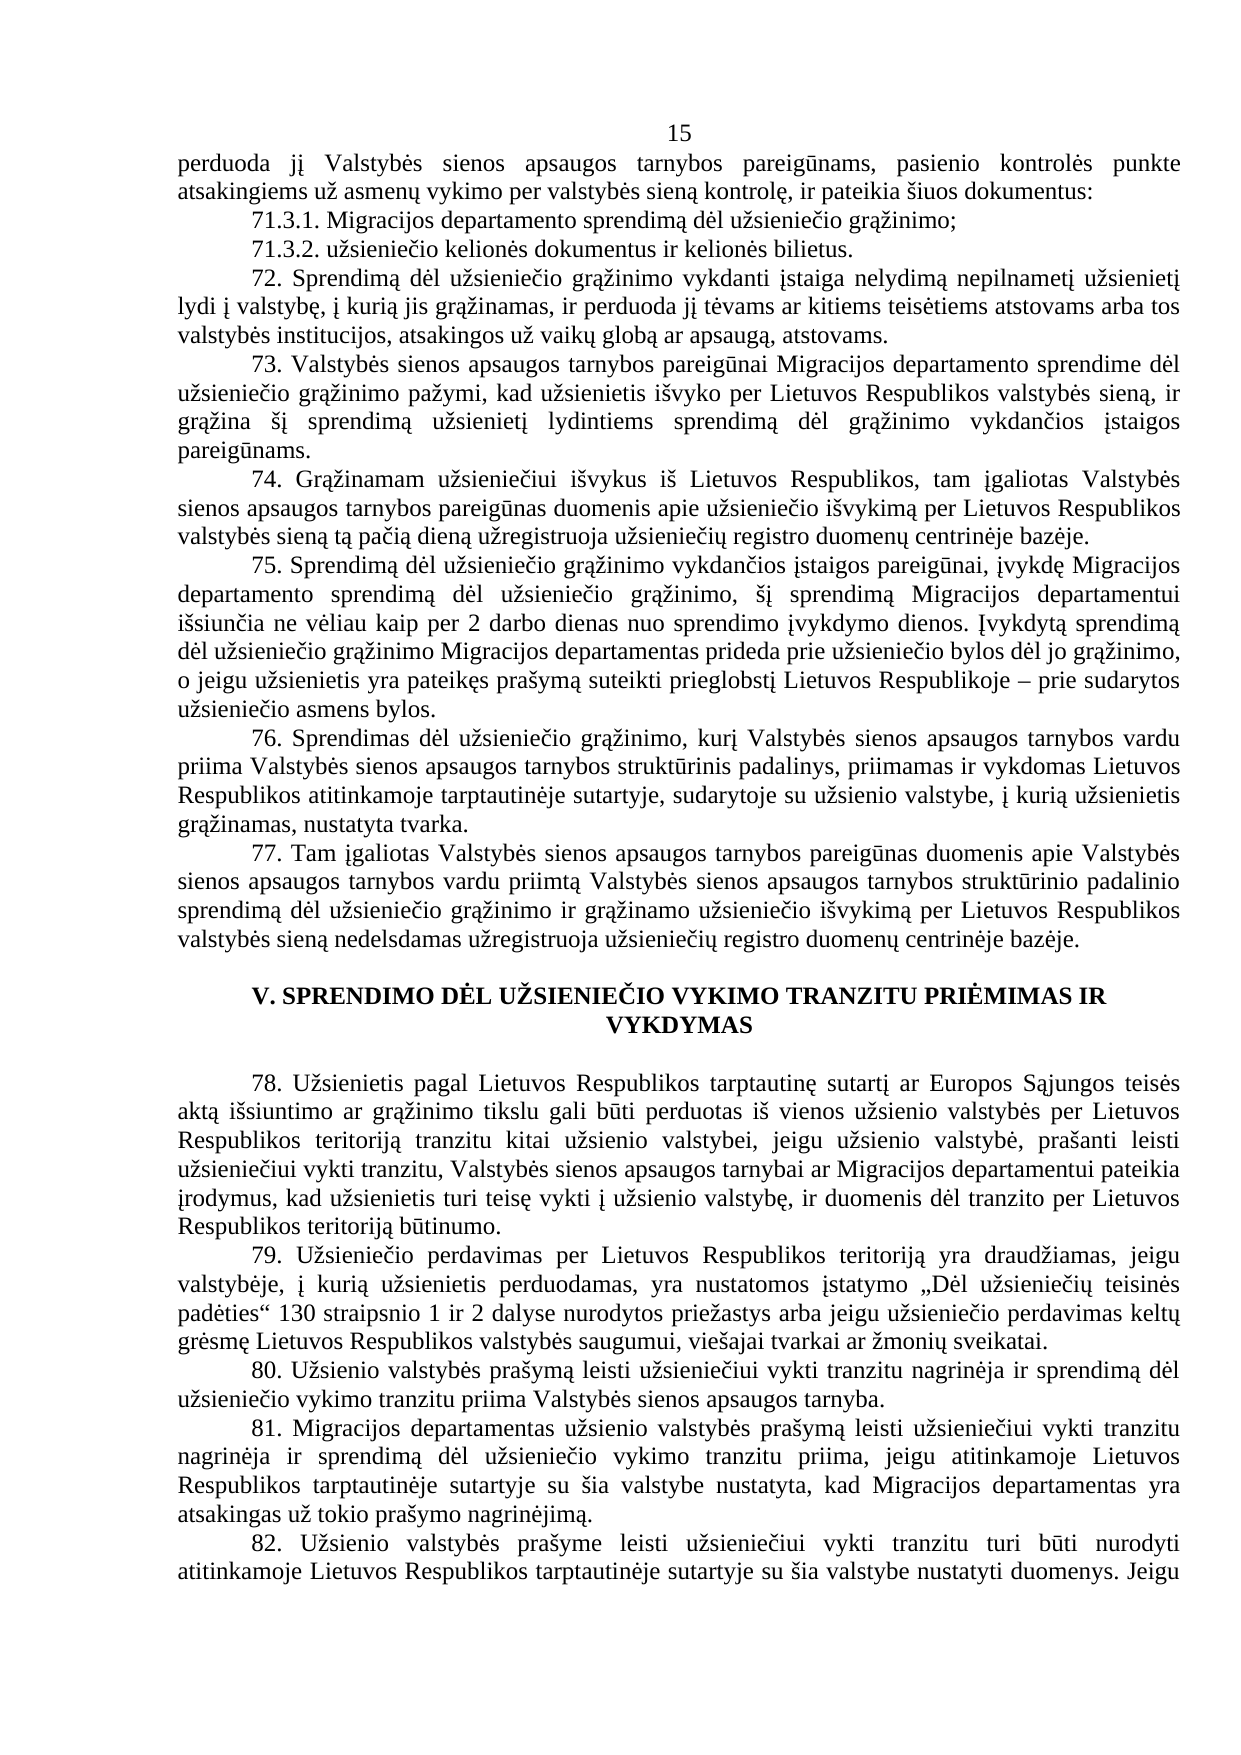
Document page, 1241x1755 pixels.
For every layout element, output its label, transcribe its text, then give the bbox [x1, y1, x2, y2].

text 80. Užsienio valstybės prašymą leisti užsieniečiui vykti tranzitu nagrinėja ir sprendimą dėl užsieniečio vykimo tranzitu priima Valstybės sienos apsaugos tarnyba. [177, 1355, 1181, 1413]
text 78. Užsienietis pagal Lietuvos Respublikos tarptautinę sutartį ar Europos Sąjungos teisės aktą išsiuntimo ar grąžinimo tikslu gali būti perduotas iš vienos užsienio valstybės per Lietuvos Respublikos teritoriją tranzitu kitai užsienio valstybei, jeigu užsienio valstybė, prašanti leisti užsieniečiui vykti tranzitu, Valstybės sienos apsaugos tarnybai ar Migracijos departamentui pateikia įrodymus, kad užsienietis turi teisę vykti į užsienio valstybę, ir duomenis dėl tranzito per Lietuvos Respublikos teritoriją būtinumo. [177, 1068, 1181, 1240]
text 76. Sprendimas dėl užsieniečio grąžinimo, kurį Valstybės sienos apsaugos tarnybos vardu priima Valstybės sienos apsaugos tarnybos struktūrinis padalinys, priimamas ir vykdomas Lietuvos Respublikos atitinkamoje tarptautinėje sutartyje, sudarytoje su užsienio valstybe, į kurią užsienietis grąžinamas, nustatyta tvarka. [177, 723, 1181, 838]
text 74. Grąžinamam užsieniečiui išvykus iš Lietuvos Respublikos, tam įgaliotas Valstybės sienos apsaugos tarnybos pareigūnas duomenis apie užsieniečio išvykimą per Lietuvos Respublikos valstybės sieną tą pačią dieną užregistruoja užsieniečių registro duomenų centrinėje bazėje. [177, 464, 1181, 550]
text 72. Sprendimą dėl užsieniečio grąžinimo vykdanti įstaiga nelydimą nepilnametį užsienietį lydi į valstybę, į kurią jis grąžinamas, ir perduoda jį tėvams ar kitiems teisėtiems atstovams arba tos valstybės institucijos, atsakingos už vaikų globą ar apsaugą, atstovams. [177, 263, 1181, 349]
text 82. Užsienio valstybės prašyme leisti užsieniečiui vykti tranzitu turi būti nurodyti atitinkamoje Lietuvos Respublikos tarptautinėje sutartyje su šia valstybe nustatyti duomenys. Jeigu [177, 1528, 1181, 1585]
text perduoda jį Valstybės sienos apsaugos tarnybos pareigūnams, pasienio kontrolės punkte atsakingiems už asmenų vykimo per valstybės sieną kontrolę, ir pateikia šiuos dokumentus: [177, 148, 1181, 205]
text 73. Valstybės sienos apsaugos tarnybos pareigūnai Migracijos departamento sprendime dėl užsieniečio grąžinimo pažymi, kad užsienietis išvyko per Lietuvos Respublikos valstybės sieną, ir grąžina šį sprendimą užsienietį lydintiems sprendimą dėl grąžinimo vykdančios įstaigos pareigūnams. [177, 349, 1181, 464]
text 71.3.2. užsieniečio kelionės dokumentus ir kelionės bilietus. [177, 234, 1181, 263]
text 71.3.1. Migracijos departamento sprendimą dėl užsieniečio grąžinimo; [177, 205, 1181, 234]
text 81. Migracijos departamentas užsienio valstybės prašymą leisti užsieniečiui vykti tranzitu nagrinėja ir sprendimą dėl užsieniečio vykimo tranzitu priima, jeigu atitinkamoje Lietuvos Respublikos tarptautinėje sutartyje su šia valstybe nustatyta, kad Migracijos departamentas yra atsakingas už tokio prašymo nagrinėjimą. [177, 1413, 1181, 1528]
text V. Sprendimo dėl užsieniečio vykimo tranzitu PRIĖMIMAS IR vykdymas [177, 981, 1181, 1039]
text 75. Sprendimą dėl užsieniečio grąžinimo vykdančios įstaigos pareigūnai, įvykdę Migracijos departamento sprendimą dėl užsieniečio grąžinimo, šį sprendimą Migracijos departamentui išsiunčia ne vėliau kaip per 2 darbo dienas nuo sprendimo įvykdymo dienos. Įvykdytą sprendimą dėl užsieniečio grąžinimo Migracijos departamentas prideda prie užsieniečio bylos dėl jo grąžinimo, o jeigu užsienietis yra pateikęs prašymą suteikti prieglobstį Lietuvos Respublikoje – prie sudarytos užsieniečio asmens bylos. [177, 550, 1181, 723]
text 79. Užsieniečio perdavimas per Lietuvos Respublikos teritoriją yra draudžiamas, jeigu valstybėje, į kurią užsienietis perduodamas, yra nustatomos įstatymo „Dėl užsieniečių teisinės padėties“ 130 straipsnio 1 ir 2 dalyse nurodytos priežastys arba jeigu užsieniečio perdavimas keltų grėsmę Lietuvos Respublikos valstybės saugumui, viešajai tvarkai ar žmonių sveikatai. [177, 1240, 1181, 1355]
text 77. Tam įgaliotas Valstybės sienos apsaugos tarnybos pareigūnas duomenis apie Valstybės sienos apsaugos tarnybos vardu priimtą Valstybės sienos apsaugos tarnybos struktūrinio padalinio sprendimą dėl užsieniečio grąžinimo ir grąžinamo užsieniečio išvykimą per Lietuvos Respublikos valstybės sieną nedelsdamas užregistruoja užsieniečių registro duomenų centrinėje bazėje. [177, 838, 1181, 953]
